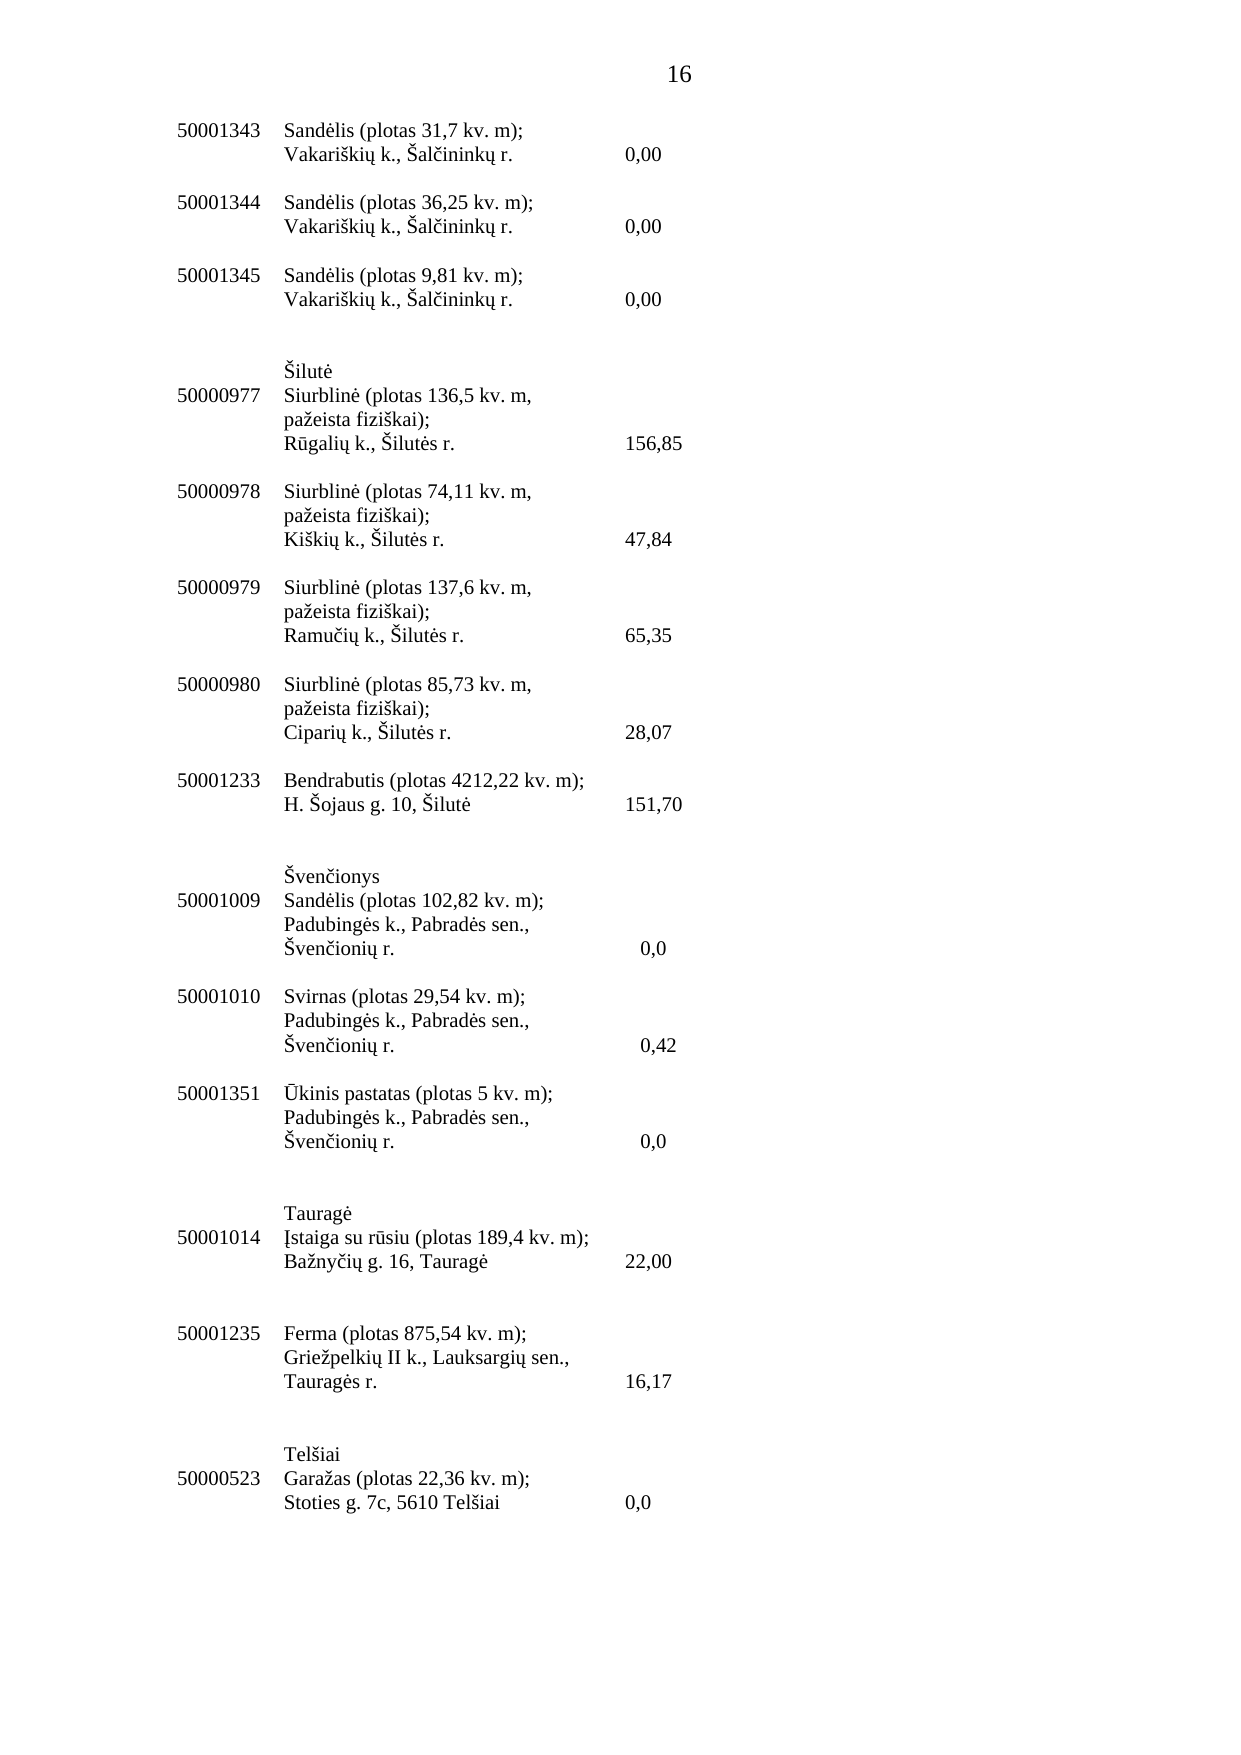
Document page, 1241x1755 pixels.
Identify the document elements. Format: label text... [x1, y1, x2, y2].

table_cell Švenčionys [273, 864, 1164, 888]
table_cell Siurblinė (plotas 137,6 kv. m, pažeista fiziškai); Ramučių k., Šilutės r. [273, 575, 614, 647]
table_cell 50001344 [160, 190, 272, 238]
table_cell [160, 1514, 1164, 1538]
table_cell [953, 190, 1075, 238]
table_cell [953, 575, 1075, 647]
table_cell 47,84 [614, 479, 749, 551]
table_cell [953, 118, 1075, 166]
table_cell [953, 479, 1075, 551]
table_cell Garažas (plotas 22,36 kv. m); Stoties g. 7c, 5610 Telšiai [273, 1466, 614, 1514]
table_cell 28,07 [614, 672, 749, 744]
table_cell 50001014 [160, 1225, 272, 1273]
table_cell [749, 1321, 871, 1393]
table_cell [871, 1081, 953, 1153]
table_cell [160, 335, 1164, 359]
table_cell [1075, 1225, 1164, 1273]
table_cell 0,00 [614, 190, 749, 238]
table_cell [871, 1225, 953, 1273]
table_cell [160, 840, 1164, 864]
table_cell Šilutė [273, 359, 1164, 383]
table_cell [160, 960, 1164, 984]
table_cell 50001345 [160, 263, 272, 311]
table_cell Ferma (plotas 875,54 kv. m); Griežpelkių II k., Lauksargių sen., Tauragės r. [273, 1321, 614, 1393]
table_cell [1075, 672, 1164, 744]
table_cell 50001010 [160, 984, 272, 1057]
table_cell [1075, 383, 1164, 455]
table_cell [160, 1442, 272, 1466]
table_cell Svirnas (plotas 29,54 kv. m); Padubingės k., Pabradės sen., Švenčionių r. [273, 984, 629, 1057]
table_cell [614, 1297, 749, 1321]
table_cell [749, 1081, 871, 1153]
table_cell [1075, 190, 1164, 238]
table_cell Įstaiga su rūsiu (plotas 189,4 kv. m); Bažnyčių g. 16, Tauragė [273, 1225, 614, 1273]
table_cell 0,0 [629, 1081, 749, 1153]
table_cell 50001235 [160, 1321, 272, 1393]
table_cell [160, 816, 1164, 840]
table_cell [749, 479, 871, 551]
table_cell [749, 263, 871, 311]
table_cell [273, 1297, 614, 1321]
table_cell [1075, 984, 1164, 1057]
table_cell [749, 1466, 871, 1514]
table_cell 22,00 [614, 1225, 749, 1273]
table_cell [1075, 575, 1164, 647]
table_cell 0,0 [614, 1466, 749, 1514]
table_cell [160, 166, 1164, 190]
table_cell [953, 1466, 1075, 1514]
table_cell [160, 1153, 1164, 1177]
table_cell 151,70 [614, 768, 749, 816]
table_cell [749, 888, 871, 960]
table_cell [871, 672, 953, 744]
table_cell [953, 1321, 1075, 1393]
table_cell [871, 383, 953, 455]
table_cell [160, 1538, 1164, 1562]
table_cell 156,85 [614, 383, 749, 455]
table_cell [871, 984, 953, 1057]
table_cell [160, 1177, 1164, 1201]
table_cell [953, 383, 1075, 455]
table_cell Siurblinė (plotas 74,11 kv. m, pažeista fiziškai); Kiškių k., Šilutės r. [273, 479, 614, 551]
table_cell 16,17 [614, 1321, 749, 1393]
table_cell [1075, 1081, 1164, 1153]
table_cell [953, 263, 1075, 311]
table_cell [953, 1297, 1075, 1321]
table_cell [871, 888, 953, 960]
table_cell [749, 672, 871, 744]
table_cell [160, 744, 1164, 768]
table_cell [953, 1225, 1075, 1273]
table_cell 0,00 [614, 118, 749, 166]
table_cell [160, 1201, 272, 1225]
table_cell [749, 984, 871, 1057]
table_cell [871, 118, 953, 166]
table_cell 50000523 [160, 1466, 272, 1514]
table_cell 0,42 [629, 984, 749, 1057]
table_cell [160, 864, 272, 888]
table_cell 50000980 [160, 672, 272, 744]
table_cell [749, 118, 871, 166]
table_cell Telšiai [273, 1442, 1164, 1466]
table_cell 50000978 [160, 479, 272, 551]
table_cell Sandėlis (plotas 102,82 kv. m); Padubingės k., Pabradės sen., Švenčionių r. [273, 888, 629, 960]
table_cell [953, 768, 1075, 816]
table_cell [871, 190, 953, 238]
table_cell 0,0 [629, 888, 749, 960]
table_cell [871, 263, 953, 311]
table_cell [160, 359, 272, 383]
table_cell Bendrabutis (plotas 4212,22 kv. m); H. Šojaus g. 10, Šilutė [273, 768, 614, 816]
table_cell [1075, 479, 1164, 551]
table_cell [1075, 768, 1164, 816]
table_cell [749, 383, 871, 455]
table_cell [953, 672, 1075, 744]
table_cell Sandėlis (plotas 36,25 kv. m); Vakariškių k., Šalčininkų r. [273, 190, 614, 238]
table_cell [749, 575, 871, 647]
table_cell 50001351 [160, 1081, 272, 1153]
table_cell [1075, 1297, 1164, 1321]
table_cell [160, 1394, 1164, 1417]
table_cell Siurblinė (plotas 136,5 kv. m, pažeista fiziškai); Rūgalių k., Šilutės r. [273, 383, 614, 455]
table_cell [749, 190, 871, 238]
table_cell [1075, 1321, 1164, 1393]
table_cell [871, 1321, 953, 1393]
table_cell [160, 239, 1164, 262]
table_cell [871, 575, 953, 647]
table_cell [160, 455, 1164, 479]
table_cell Ūkinis pastatas (plotas 5 kv. m); Padubingės k., Pabradės sen., Švenčionių r. [273, 1081, 629, 1153]
table_cell 65,35 [614, 575, 749, 647]
table_cell [871, 1297, 953, 1321]
table_cell [160, 1273, 1164, 1297]
table_cell 0,00 [614, 263, 749, 311]
table_cell 50001009 [160, 888, 272, 960]
table_cell [871, 768, 953, 816]
table_cell [160, 311, 1164, 335]
table_cell [749, 1297, 871, 1321]
table_cell [871, 1466, 953, 1514]
table_cell [749, 1225, 871, 1273]
table_cell Sandėlis (plotas 31,7 kv. m); Vakariškių k., Šalčininkų r. [273, 118, 614, 166]
table_cell [871, 479, 953, 551]
table_cell 50000977 [160, 383, 272, 455]
table_cell [160, 551, 1164, 575]
table_cell [1075, 888, 1164, 960]
table_cell [160, 1297, 272, 1321]
table_cell [953, 1081, 1075, 1153]
table_cell [160, 648, 1164, 672]
table_cell [1075, 1466, 1164, 1514]
table_cell [1075, 118, 1164, 166]
table_cell [953, 888, 1075, 960]
table_cell 50000979 [160, 575, 272, 647]
table_cell 50001233 [160, 768, 272, 816]
table_cell Tauragė [273, 1201, 1164, 1225]
table_cell Siurblinė (plotas 85,73 kv. m, pažeista fiziškai); Ciparių k., Šilutės r. [273, 672, 614, 744]
table_cell [749, 768, 871, 816]
table_cell [1075, 263, 1164, 311]
table_cell [953, 984, 1075, 1057]
table_cell Sandėlis (plotas 9,81 kv. m); Vakariškių k., Šalčininkų r. [273, 263, 614, 311]
table_cell [160, 1057, 1164, 1081]
table_cell [160, 1418, 1164, 1442]
table_cell 50001343 [160, 118, 272, 166]
